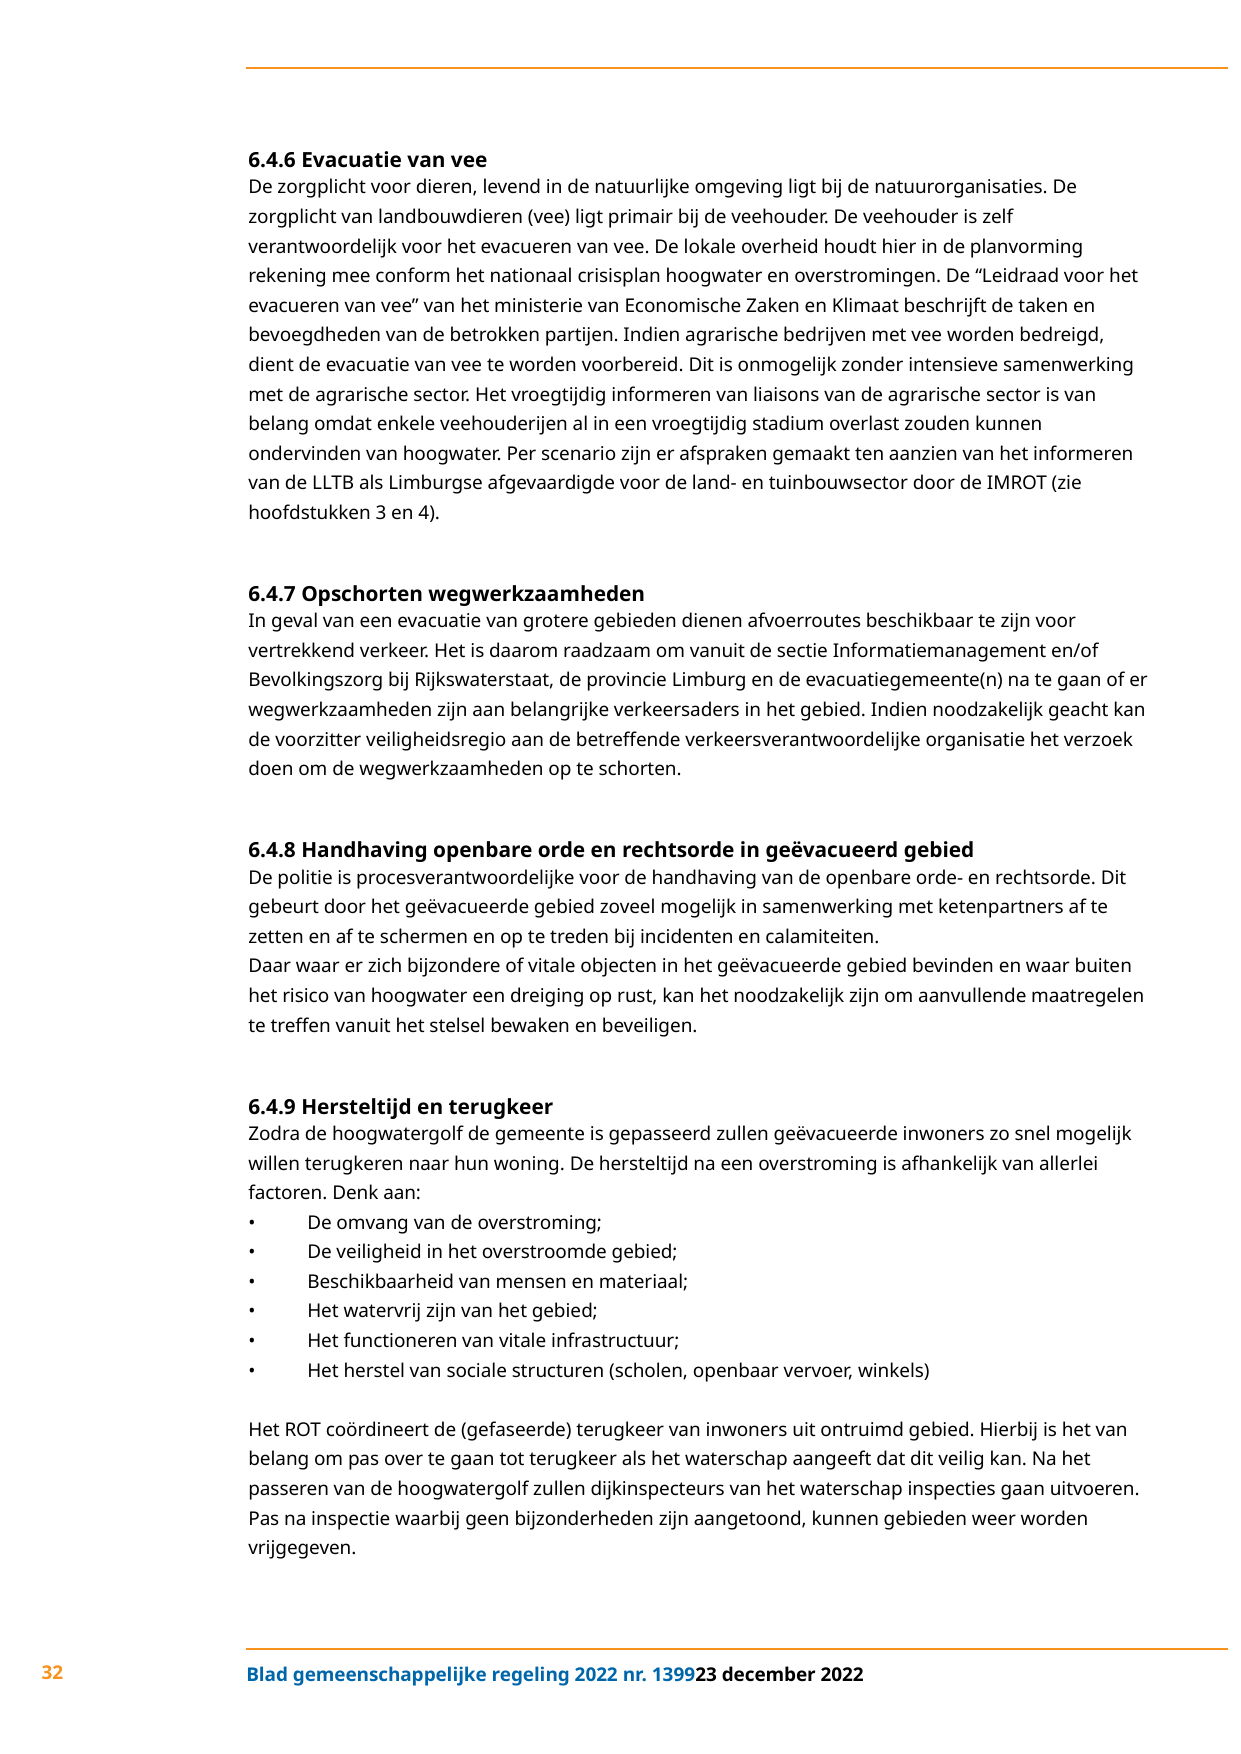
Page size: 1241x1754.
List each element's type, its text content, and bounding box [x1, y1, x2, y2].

text 6.4.9 Hersteltijd en terugkeer [248, 1092, 1152, 1120]
list Het herstel van sociale structuren (scholen, openbaar vervoer, winkels) [248, 1357, 1152, 1383]
text De zorgplicht voor dieren, levend in de natuurlijke omgeving ligt bij de natuurorganisaties. De zorgplicht van landbouwdieren (vee) ligt primair bij de veehouder. De veehouder is zelf verantwoordelijk voor het evacueren van vee. De lokale overheid houdt hier in de planvorming rekening mee conform het nationaal crisisplan hoogwater en overstromingen. De “Leidraad voor het evacueren van vee” van het ministerie van Economische Zaken en Klimaat beschrijft de taken en bevoegdheden van de betrokken partijen. Indien agrarische bedrijven met vee worden bedreigd, dient de evacuatie van vee te worden voorbereid. Dit is onmogelijk zonder intensieve samenwerking met de agrarische sector. Het vroegtijdig informeren van liaisons van de agrarische sector is van belang omdat enkele veehouderijen al in een vroegtijdig stadium overlast zouden kunnen ondervinden van hoogwater. Per scenario zijn er afspraken gemaakt ten aanzien van het informeren van de LLTB als Limburgse afgevaardigde voor de land- en tuinbouwsector door de IMROT (zie hoofdstukken 3 en 4). [248, 174, 1152, 525]
text 6.4.7 Opschorten wegwerkzaamheden [248, 579, 1152, 607]
list De veiligheid in het overstroomde gebied; [248, 1238, 1152, 1264]
list Het watervrij zijn van het gebied; [248, 1298, 1152, 1323]
text Zodra de hoogwatergolf de gemeente is gepasseerd zullen geëvacueerde inwoners zo snel mogelijk willen terugkeren naar hun woning. De hersteltijd na een overstroming is afhankelijk van allerlei factoren. Denk aan: [248, 1120, 1152, 1205]
list De omvang van de overstroming; [248, 1209, 1152, 1235]
text 6.4.6 Evacuatie van vee [248, 145, 1152, 174]
text In geval van een evacuatie van grotere gebieden dienen afvoerroutes beschikbaar te zijn voor vertrekkend verkeer. Het is daarom raadzaam om vanuit de sectie Informatiemanagement en/of Bevolkingszorg bij Rijkswaterstaat, de provincie Limburg en de evacuatiegemeente(n) na te gaan of er wegwerkzaamheden zijn aan belangrijke verkeersaders in het gebied. Indien noodzakelijk geacht kan de voorzitter veiligheidsregio aan de betreffende verkeersverantwoordelijke organisatie het verzoek doen om de wegwerkzaamheden op te schorten. [248, 607, 1152, 781]
list Beschikbaarheid van mensen en materiaal; [248, 1268, 1152, 1294]
text De politie is procesverantwoordelijke voor de handhaving van de openbare orde- en rechtsorde. Dit gebeurt door het geëvacueerde gebied zoveel mogelijk in samenwerking met ketenpartners af te zetten en af te schermen en op te treden bij incidenten en calamiteiten. [248, 864, 1152, 949]
text Het ROT coördineert de (gefaseerde) terugkeer van inwoners uit ontruimd gebied. Hierbij is het van belang om pas over te gaan tot terugkeer als het waterschap aangeeft dat dit veilig kan. Na het passeren van de hoogwatergolf zullen dijkinspecteurs van het waterschap inspecties gaan uitvoeren. Pas na inspectie waarbij geen bijzonderheden zijn aangetoond, kunnen gebieden weer worden vrijgegeven. [248, 1416, 1152, 1560]
text Daar waar er zich bijzondere of vitale objecten in het geëvacueerde gebied bevinden en waar buiten het risico van hoogwater een dreiging op rust, kan het noodzakelijk zijn om aanvullende maatregelen te treffen vanuit het stelsel bewaken en beveiligen. [248, 953, 1152, 1037]
list Het functioneren van vitale infrastructuur; [248, 1327, 1152, 1353]
picture [41, 47, 231, 172]
text 6.4.8 Handhaving openbare orde en rechtsorde in geëvacueerd gebied [248, 835, 1152, 864]
